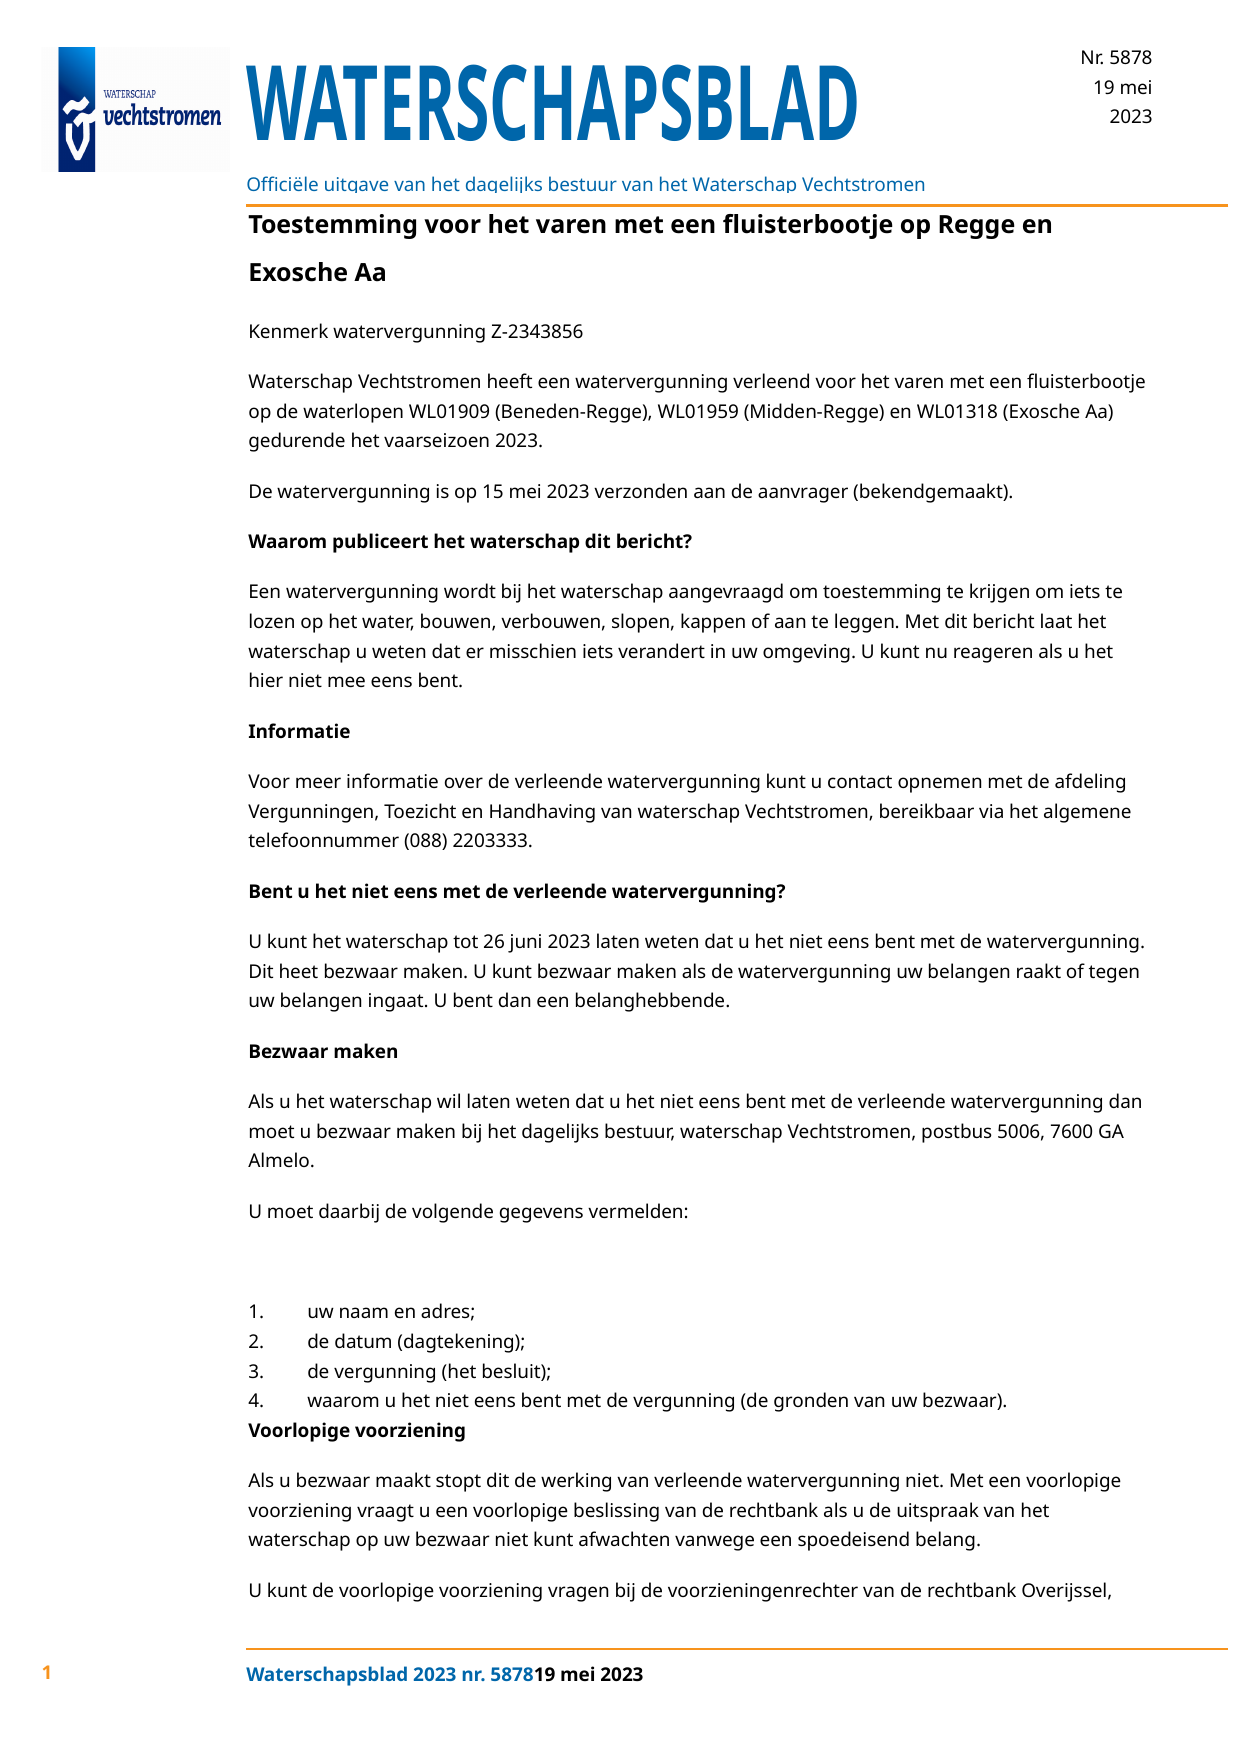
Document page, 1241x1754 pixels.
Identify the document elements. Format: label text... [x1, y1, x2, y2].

list de vergunning (het besluit); [248, 1358, 1152, 1384]
picture [41, 47, 231, 172]
text U moet daarbij de volgende gegevens vermelden: [248, 1198, 1152, 1224]
list de datum (dagtekening); [248, 1328, 1152, 1354]
text Als u bezwaar maakt stopt dit de werking van verleende watervergunning niet. Met een voorlopige voorziening vraagt u een voorlopige beslissing van de rechtbank als u de uitspraak van het waterschap op uw bezwaar niet kunt afwachten vanwege een spoedeisend belang. [248, 1467, 1152, 1552]
text Toestemming voor het varen met een fluisterbootje op Regge en Exosche Aa [248, 207, 1152, 288]
text Kenmerk watervergunning Z-2343856 [248, 318, 1152, 344]
text Bent u het niet eens met de verleende watervergunning? [248, 878, 1152, 904]
text Informatie [248, 718, 1152, 744]
text Waarom publiceert het waterschap dit bericht? [248, 528, 1152, 554]
text Voor meer informatie over de verleende watervergunning kunt u contact opnemen met de afdeling Vergunningen, Toezicht en Handhaving van waterschap Vechtstromen, bereikbaar via het algemene telefoonnummer (088) 2203333. [248, 768, 1152, 853]
list waarom u het niet eens bent met de vergunning (de gronden van uw bezwaar). [248, 1387, 1152, 1413]
list uw naam en adres; [248, 1299, 1152, 1324]
text U kunt het waterschap tot 26 juni 2023 laten weten dat u het niet eens bent met de watervergunning. Dit heet bezwaar maken. U kunt bezwaar maken als de watervergunning uw belangen raakt of tegen uw belangen ingaat. U bent dan een belanghebbende. [248, 928, 1152, 1013]
text Een watervergunning wordt bij het waterschap aangevraagd om toestemming te krijgen om iets te lozen op het water, bouwen, verbouwen, slopen, kappen of aan te leggen. Met dit bericht laat het waterschap u weten dat er misschien iets verandert in uw omgeving. U kunt nu reageren als u het hier niet mee eens bent. [248, 579, 1152, 693]
text De watervergunning is op 15 mei 2023 verzonden aan de aanvrager (bekendgemaakt). [248, 478, 1152, 504]
text Waterschap Vechtstromen heeft een watervergunning verleend voor het varen met een fluisterbootje op de waterlopen WL01909 (Beneden-Regge), WL01959 (Midden-Regge) en WL01318 (Exosche Aa) gedurende het vaarseizoen 2023. [248, 368, 1152, 453]
text Voorlopige voorziening [248, 1417, 1152, 1443]
text Als u het waterschap wil laten weten dat u het niet eens bent met de verleende watervergunning dan moet u bezwaar maken bij het dagelijks bestuur, waterschap Vechtstromen, postbus 5006, 7600 GA Almelo. [248, 1088, 1152, 1173]
text U kunt de voorlopige voorziening vragen bij de voorzieningenrechter van de rechtbank Overijssel, [248, 1577, 1152, 1603]
text Bezwaar maken [248, 1038, 1152, 1064]
